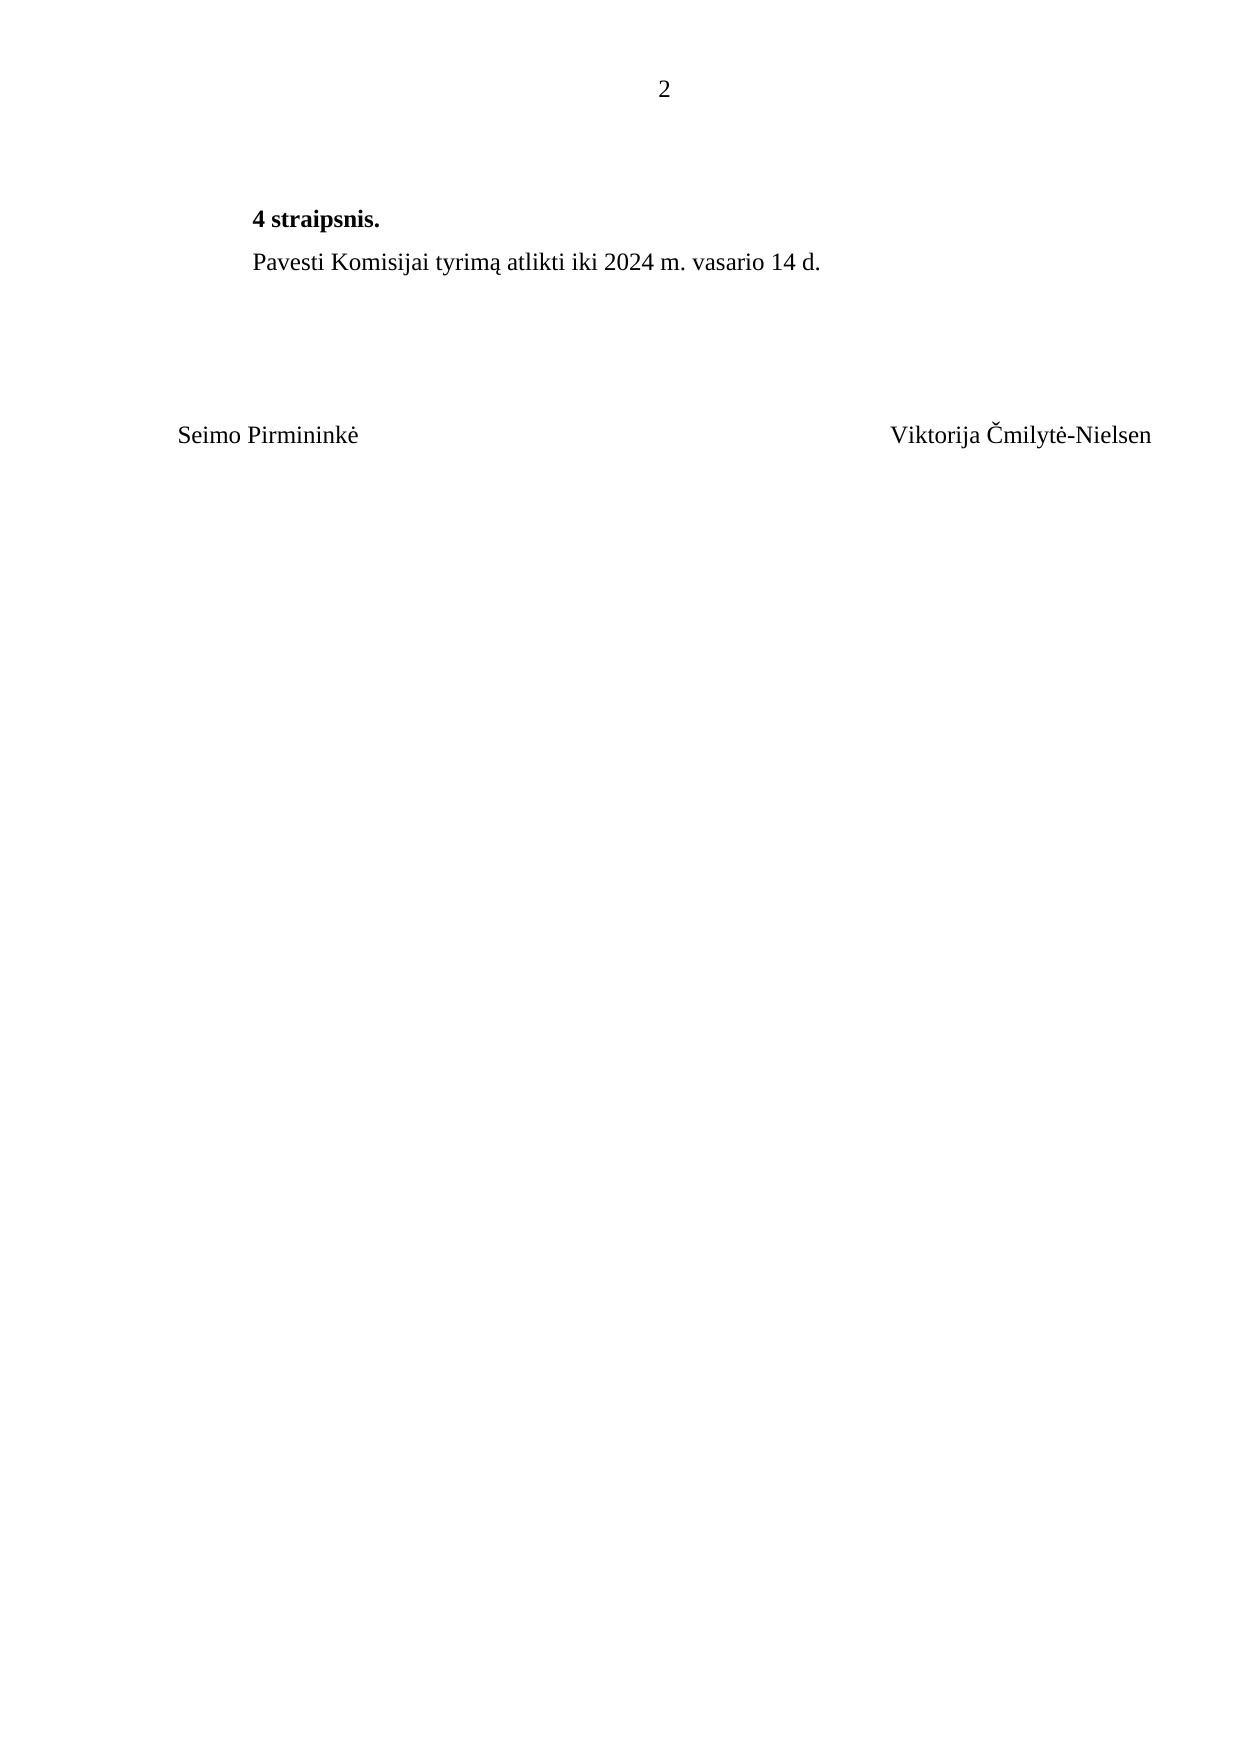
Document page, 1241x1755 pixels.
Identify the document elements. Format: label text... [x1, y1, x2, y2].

text Seimo Pirmininkė Viktorija Čmilytė-Nielsen [177, 420, 1152, 449]
text Pavesti Komisijai tyrimą atlikti iki 2024 m. vasario 14 d. [177, 247, 1152, 276]
text 4 straipsnis. [177, 204, 1152, 233]
